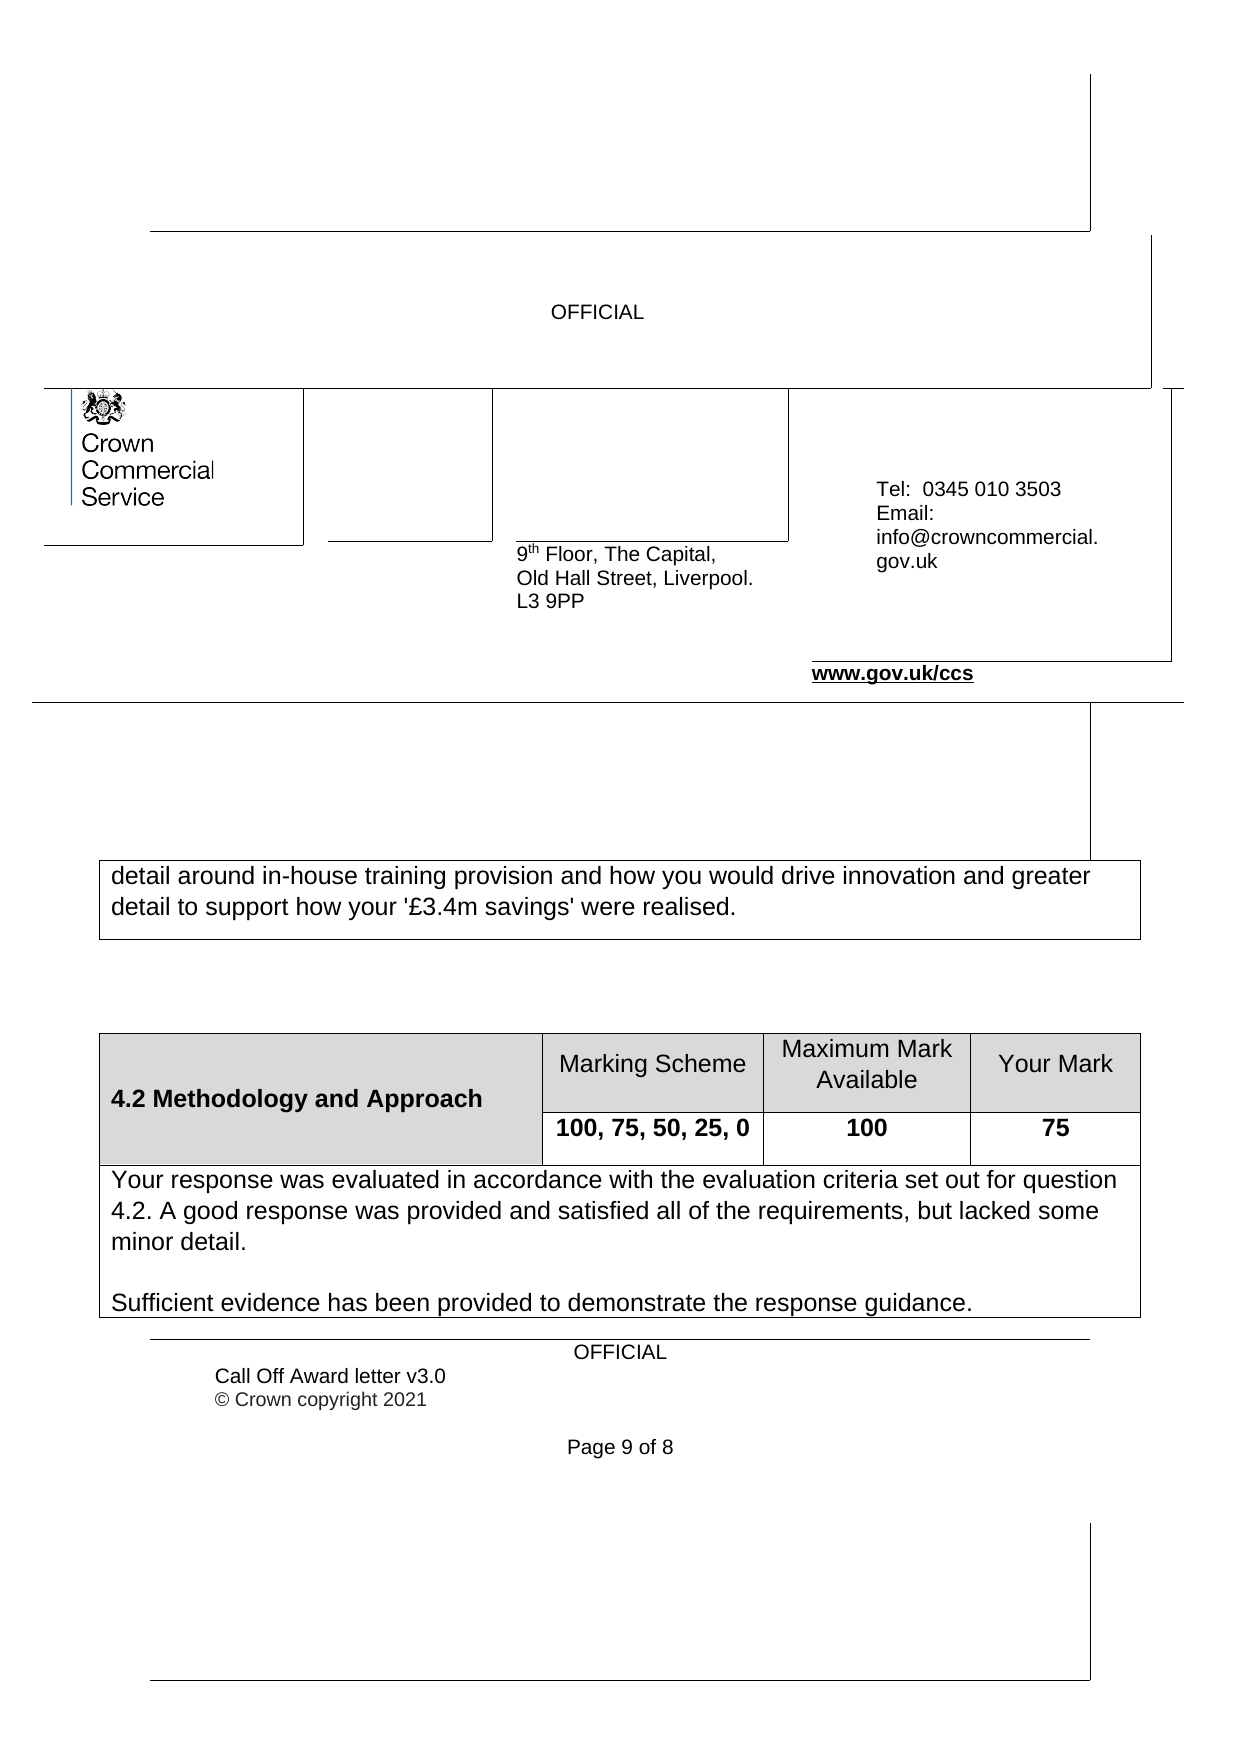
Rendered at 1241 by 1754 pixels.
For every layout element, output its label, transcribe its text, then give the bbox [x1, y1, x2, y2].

table_cell Your response was evaluated in accordance with the evaluation criteria set out for question 4.1. A good response was provided and satisfied all of the requirements, but lacked some minor detail. Sufficient evidence has been provided to demonstrate the response guidance. Your response provided a good level of detail that included an openness to review pricing during the lifecycle of the contract, by offering volume discount. You also explained how moving to a programmed approach would provide good Value for Money. However, in order to have achieved a higher score with a potential to exceed the expectations of the requirement, your response needed to better demonstrate how the quality of the candidate and journey would be thoroughly evaluated. Your response could have provided further detail around in-house training provision and how you would drive innovation and greater detail to support how your '£3.4m savings' were realised. [100, 861, 1140, 939]
table_header Marking Scheme [543, 1034, 763, 1112]
table_cell 75 [971, 1113, 1140, 1164]
table_header Maximum Mark Available [764, 1034, 970, 1112]
table_header Your Mark [971, 1034, 1140, 1112]
table_cell 100 [764, 1113, 970, 1164]
table_cell 100, 75, 50, 25, 0 [543, 1113, 763, 1164]
table_header 4.2 Methodology and Approach [100, 1034, 542, 1164]
